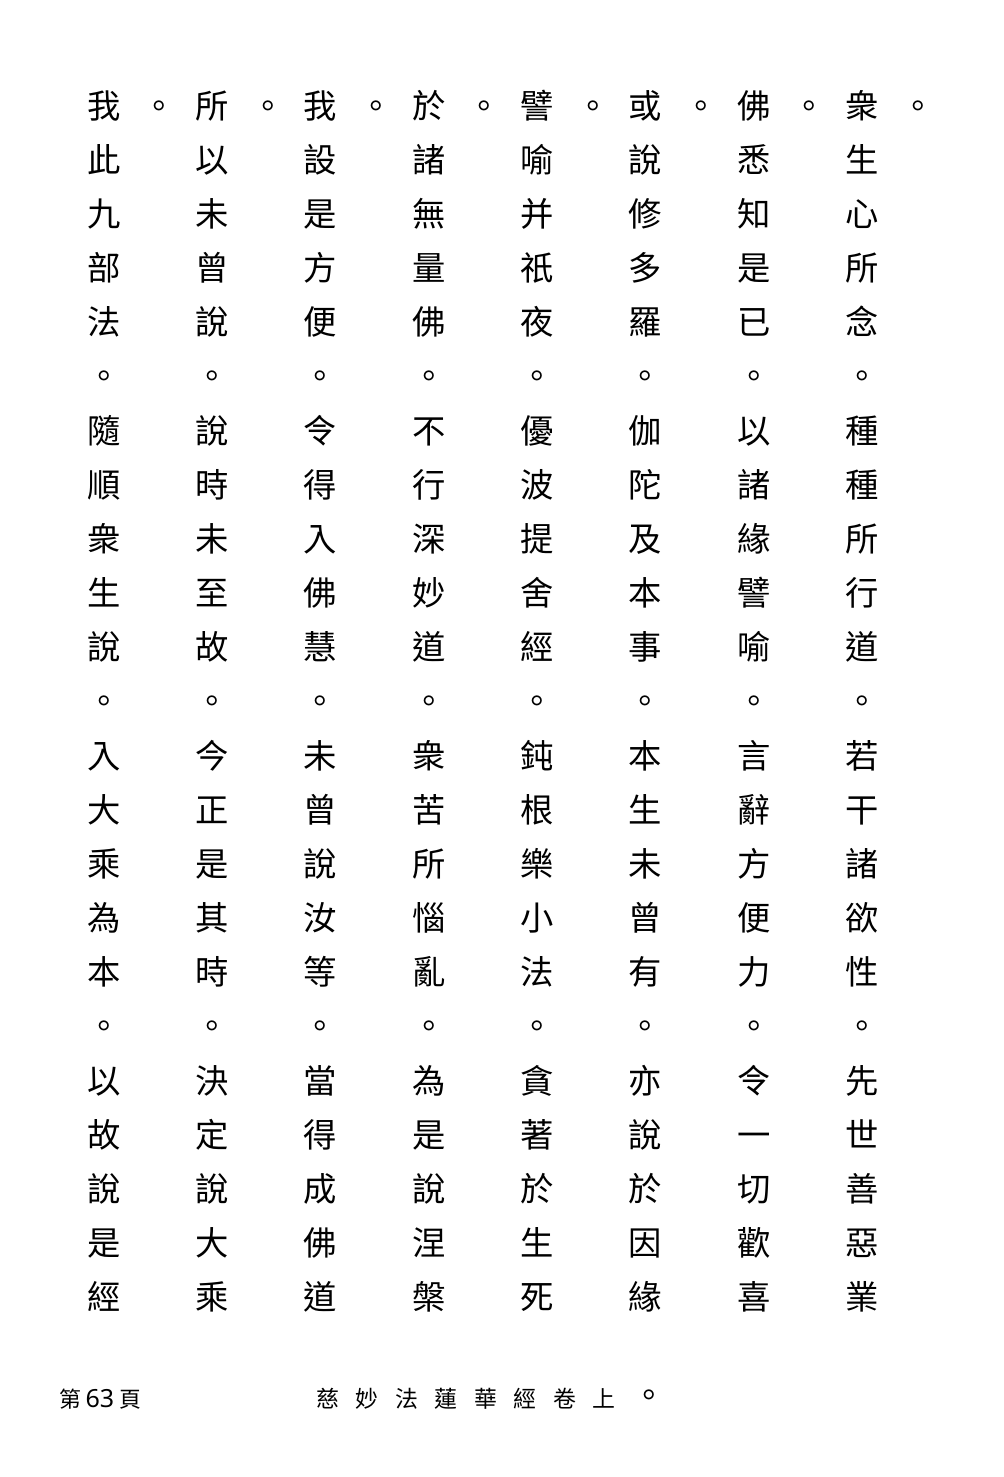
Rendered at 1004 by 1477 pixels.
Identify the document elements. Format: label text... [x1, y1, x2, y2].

text 所以未曾說。說時未至故。今正是其時。決定說大乘。 [132, 88, 241, 1363]
text 。 [891, 88, 945, 1363]
text 譬喻并祇夜。優波提舍經。鈍根樂小法。貪著於生死。 [457, 88, 566, 1363]
text 衆生心所念。種種所行道。若干諸欲性。先世善惡業。 [782, 88, 891, 1363]
text 或說修多羅。伽陀及本事。本生未曾有。亦說於因緣。 [566, 88, 674, 1363]
text 我此九部法。隨順衆生說。入大乘為本。以故說是經 [78, 88, 132, 1363]
text 佛悉知是已。以諸緣譬喻。言辭方便力。令一切歡喜。 [674, 88, 782, 1363]
text 於諸無量佛。不行深妙道。衆苦所惱亂。為是說涅槃。 [349, 88, 457, 1363]
text 我設是方便。令得入佛慧。未曾說汝等。當得成佛道。 [241, 88, 349, 1363]
